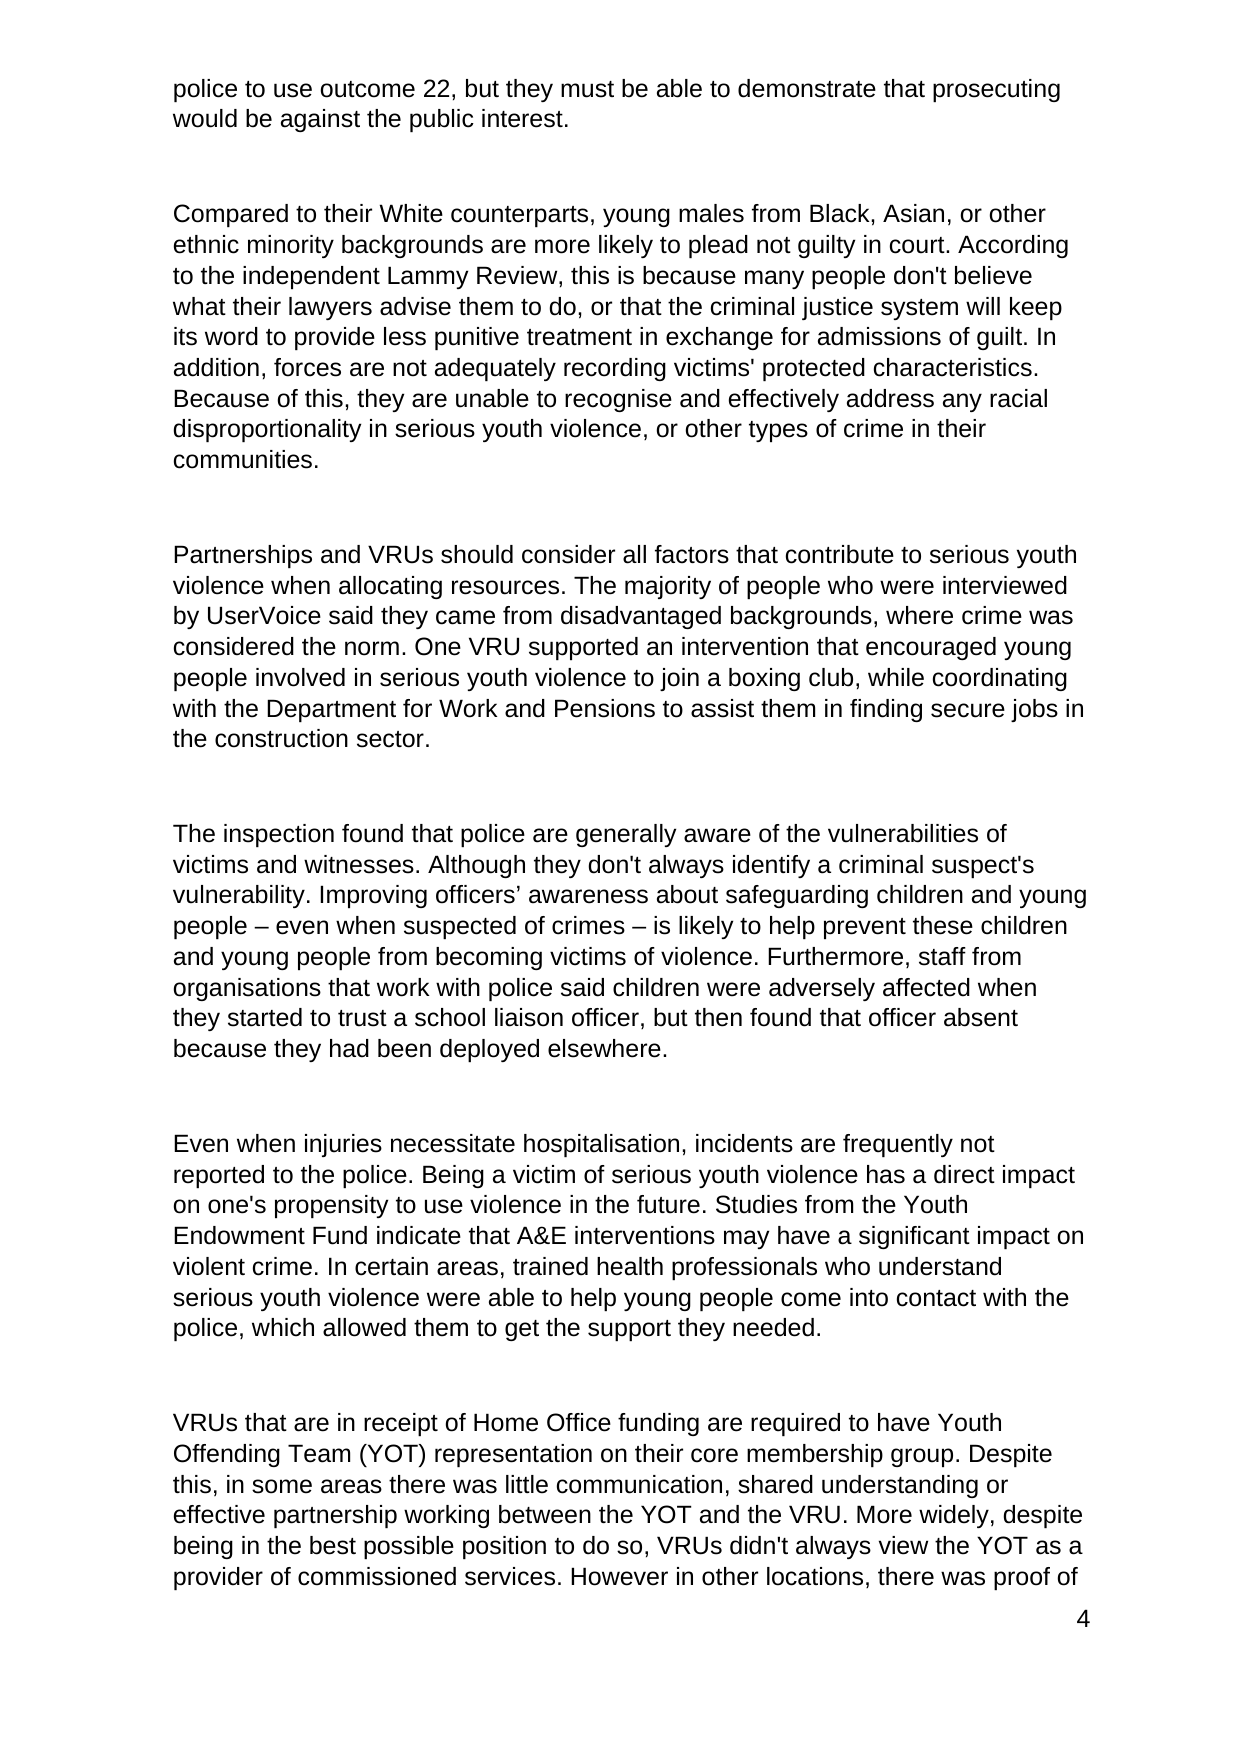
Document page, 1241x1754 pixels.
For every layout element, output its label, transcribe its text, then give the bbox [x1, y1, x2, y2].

list The inspection found that police are generally aware of the vulnerabilities of victims and witnesses. Although they don't always identify a criminal suspect's vulnerability. Improving officers’ awareness about safeguarding children and young people – even when suspected of crimes – is likely to help prevent these children and young people from becoming victims of violence. Furthermore, staff from organisations that work with police said children were adversely affected when they started to trust a school liaison officer, but then found that officer absent because they had been deployed elsewhere. [173, 819, 1090, 1063]
list Even when injuries necessitate hospitalisation, incidents are frequently not reported to the police. Being a victim of serious youth violence has a direct impact on one's propensity to use violence in the future. Studies from the Youth Endowment Fund indicate that A&E interventions may have a significant impact on violent crime. In certain areas, trained health professionals who understand serious youth violence were able to help young people come into contact with the police, which allowed them to get the support they needed. [173, 1129, 1090, 1342]
list police to use outcome 22, but they must be able to demonstrate that prosecuting would be against the public interest. [173, 74, 1090, 133]
list Partnerships and VRUs should consider all factors that contribute to serious youth violence when allocating resources. The majority of people who were interviewed by UserVoice said they came from disadvantaged backgrounds, where crime was considered the norm. One VRU supported an intervention that encouraged young people involved in serious youth violence to join a boxing club, while coordinating with the Department for Work and Pensions to assist them in finding secure jobs in the construction sector. [173, 540, 1090, 753]
list VRUs that are in receipt of Home Office funding are required to have Youth Offending Team (YOT) representation on their core membership group. Despite this, in some areas there was little communication, shared understanding or effective partnership working between the YOT and the VRU. More widely, despite being in the best possible position to do so, VRUs didn't always view the YOT as a provider of commissioned services. However in other locations, there was proof of [173, 1408, 1090, 1591]
list Compared to their White counterparts, young males from Black, Asian, or other ethnic minority backgrounds are more likely to plead not guilty in court. According to the independent Lammy Review, this is because many people don't believe what their lawyers advise them to do, or that the criminal justice system will keep its word to provide less punitive treatment in exchange for admissions of guilt. In addition, forces are not adequately recording victims' protected characteristics. Because of this, they are unable to recognise and effectively address any racial disproportionality in serious youth violence, or other types of crime in their communities. [173, 199, 1090, 474]
